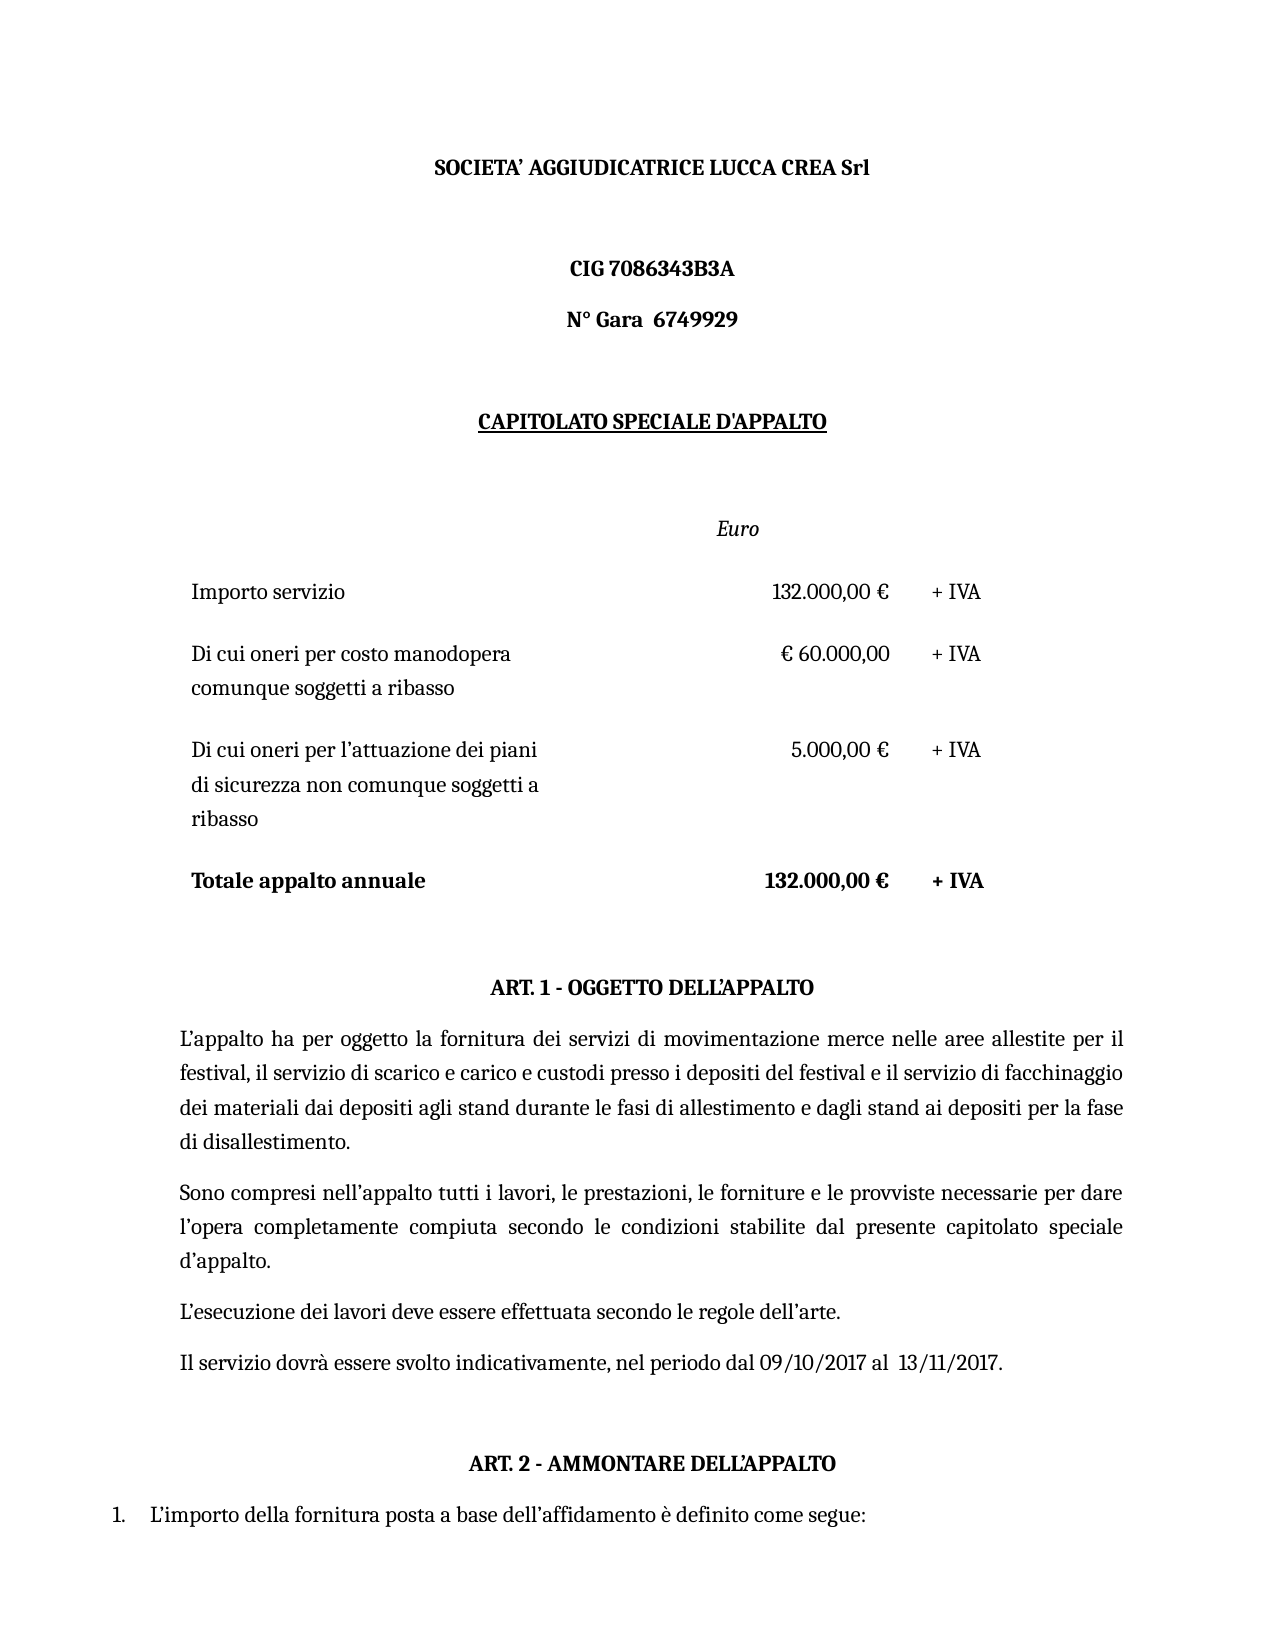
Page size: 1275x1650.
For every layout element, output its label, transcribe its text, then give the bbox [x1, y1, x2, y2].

text L’esecuzione dei lavori deve essere effettuata secondo le regole dell’arte. [179, 1298, 1125, 1325]
text CAPITOLATO SPECIALE D'APPALTO [179, 409, 1125, 435]
text SOCIETA’ AGGIUDICATRICE LUCCA CREA Srl [179, 154, 1125, 181]
table_cell + IVA [896, 635, 1131, 731]
table_cell + IVA [896, 731, 1131, 862]
text N° Gara 6749929 [179, 307, 1125, 333]
text ART. 1 - OGGETTO DELL’APPALTO [179, 975, 1125, 1002]
table_cell € 60.000,00 [553, 635, 896, 731]
text Sono compresi nell’appalto tutti i lavori, le prestazioni, le forniture e le provviste necessarie per dare l’opera completamente compiuta secondo le condizioni stabilite dal presente capitolato speciale d’appalto. [179, 1179, 1125, 1274]
table_cell Di cui oneri per costo manodopera comunque soggetti a ribasso [156, 635, 553, 731]
table_header Euro [553, 510, 896, 573]
table_cell + IVA [896, 573, 1131, 635]
table_cell 132.000,00 € [553, 862, 896, 924]
table_header [156, 510, 553, 573]
table_header [896, 510, 1131, 573]
text L’appalto ha per oggetto la fornitura dei servizi di movimentazione merce nelle aree allestite per il festival, il servizio di scarico e carico e custodi presso i depositi del festival e il servizio di facchinaggio dei materiali dai depositi agli stand durante le fasi di allestimento e dagli stand ai depositi per la fase di disallestimento. [179, 1026, 1125, 1155]
table_cell 132.000,00 € [553, 573, 896, 635]
text Il servizio dovrà essere svolto indicativamente, nel periodo dal 09/10/2017 al 13/11/2017. [179, 1349, 1125, 1376]
text CIG 7086343B3A [179, 256, 1125, 283]
table_cell + IVA [896, 862, 1131, 924]
table_cell Di cui oneri per l’attuazione dei piani di sicurezza non comunque soggetti a ribasso [156, 731, 553, 862]
list L’importo della fornitura posta a base dell’affidamento è definito come segue: [112, 1502, 1125, 1528]
table_cell 5.000,00 € [553, 731, 896, 862]
table_cell Totale appalto annuale [156, 862, 553, 924]
table_cell Importo servizio [156, 573, 553, 635]
text ART. 2 - AMMONTARE DELL’APPALTO [179, 1451, 1125, 1477]
